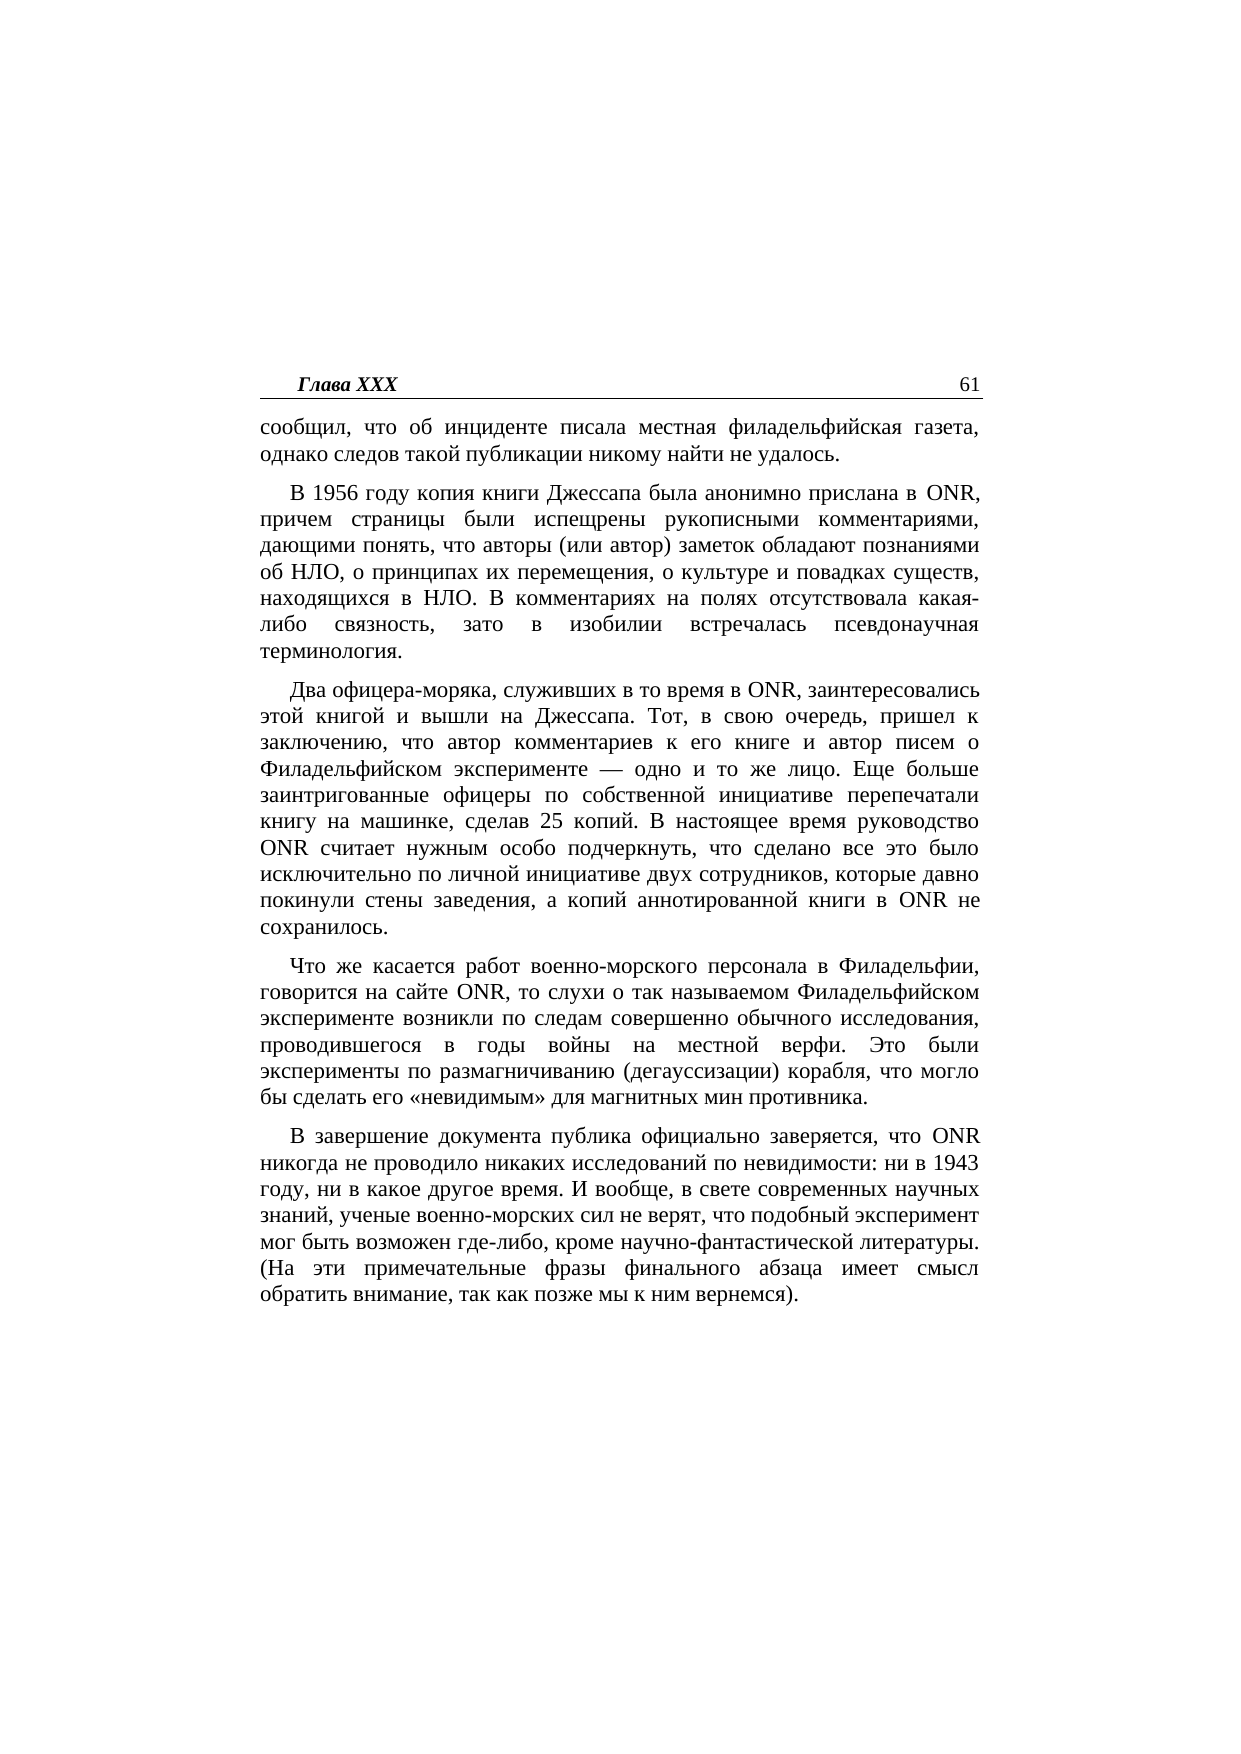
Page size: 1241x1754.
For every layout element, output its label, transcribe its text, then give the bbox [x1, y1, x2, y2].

text Два офицера-моряка, служивших в то время в ONR, заинтересовались этой книгой и вышли на Джессапа. Тот, в свою очередь, пришел к заключению, что автор комментариев к его книге и автор писем о Филадельфийском эксперименте — одно и то же лицо. Еще больше заинтригованные офицеры по собственной инициативе перепечатали книгу на машинке, сделав 25 копий. В настоящее время руководство ONR считает нужным особо подчеркнуть, что сделано все это было исключительно по личной инициативе двух сотрудников, которые давно покинули стены заведения, а копий аннотированной книги в ONR не сохранилось. [260, 676, 980, 939]
text В 1956 году копия книги Джессапа была анонимно прислана в ONR, причем страницы были испещрены рукописными комментариями, дающими понять, что авторы (или автор) заметок обладают познаниями об НЛО, о принципах их перемещения, о культуре и повадках существ, находящихся в НЛО. В комментариях на полях отсутствовала какая-либо связность, зато в изобилии встречалась псевдонаучная терминология. [260, 479, 980, 663]
text В завершение документа публика официально заверяется, что ONR никогда не проводило никаких исследований по невидимости: ни в 1943 году, ни в какое другое время. И вообще, в свете современных научных знаний, ученые военно-морских сил не верят, что подобный эксперимент мог быть возможен где-либо, кроме научно-фантастической литературы. (На эти примечательные фразы финального абзаца имеет смысл обратить внимание, так как позже мы к ним вернемся). [260, 1122, 980, 1307]
text сообщил, что об инциденте писала местная филадельфийская газета, однако следов такой публикации никому найти не удалось. [260, 413, 980, 466]
text Что же касается работ военно-морского персонала в Филадельфии, говорится на сайте ONR, то слухи о так называемом Филадельфийском эксперименте возникли по следам совершенно обычного исследования, проводившегося в годы войны на местной верфи. Это были эксперименты по размагничиванию (дегауссизации) корабля, что могло бы сделать его «невидимым» для магнитных мин противника. [260, 952, 980, 1110]
